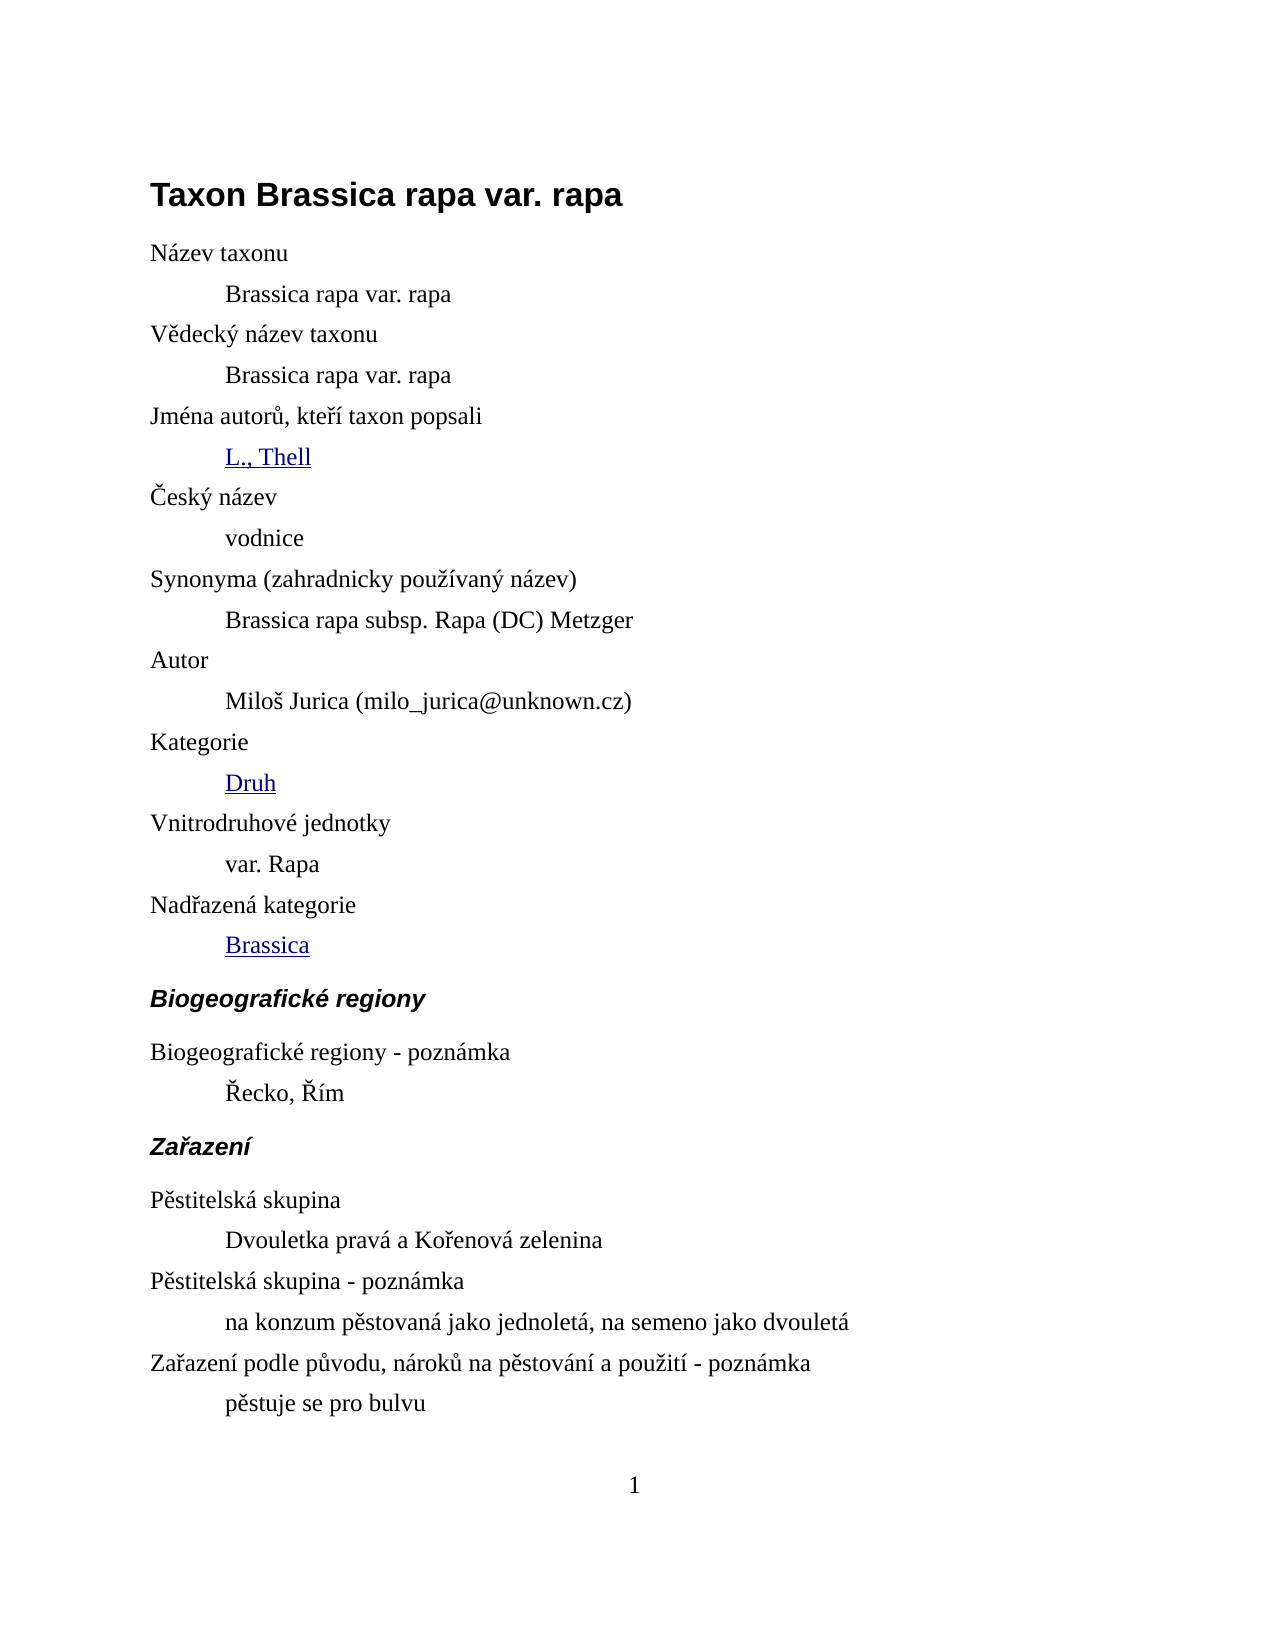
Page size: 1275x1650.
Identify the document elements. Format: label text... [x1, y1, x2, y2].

text Autor [150, 645, 1125, 674]
text Řecko, Řím [225, 1078, 1125, 1107]
text var. Rapa [225, 849, 1125, 878]
text Český název [150, 482, 1125, 511]
text Název taxonu [150, 238, 1125, 267]
subtitle Biogeografické regiony [150, 984, 1125, 1013]
text Vědecký název taxonu [150, 319, 1125, 348]
text Synonyma (zahradnicky používaný název) [150, 564, 1125, 593]
text Brassica rapa var. rapa [225, 279, 1125, 308]
text Pěstitelská skupina [150, 1185, 1125, 1213]
text Vnitrodruhové jednotky [150, 808, 1125, 837]
subtitle Taxon Brassica rapa var. rapa [150, 175, 1125, 214]
text Jména autorů, kteří taxon popsali [150, 401, 1125, 430]
text Dvouletka pravá a Kořenová zelenina [225, 1226, 1125, 1254]
text vodnice [225, 523, 1125, 552]
text Miloš Jurica (milo_jurica@unknown.cz) [225, 686, 1125, 715]
text Druh [225, 768, 1125, 796]
text L., Thell [225, 442, 1125, 471]
text Kategorie [150, 727, 1125, 756]
text Brassica [225, 931, 1125, 959]
text Nadřazená kategorie [150, 890, 1125, 918]
text Biogeografické regiony - poznámka [150, 1037, 1125, 1066]
text Pěstitelská skupina - poznámka [150, 1266, 1125, 1295]
text Brassica rapa subsp. Rapa (DC) Metzger [225, 605, 1125, 633]
text pěstuje se pro bulvu [225, 1388, 1125, 1417]
subtitle Zařazení [150, 1132, 1125, 1160]
text Zařazení podle původu, nároků na pěstování a použití - poznámka [150, 1348, 1125, 1376]
text na konzum pěstovaná jako jednoletá, na semeno jako dvouletá [225, 1307, 1125, 1336]
text Brassica rapa var. rapa [225, 360, 1125, 389]
